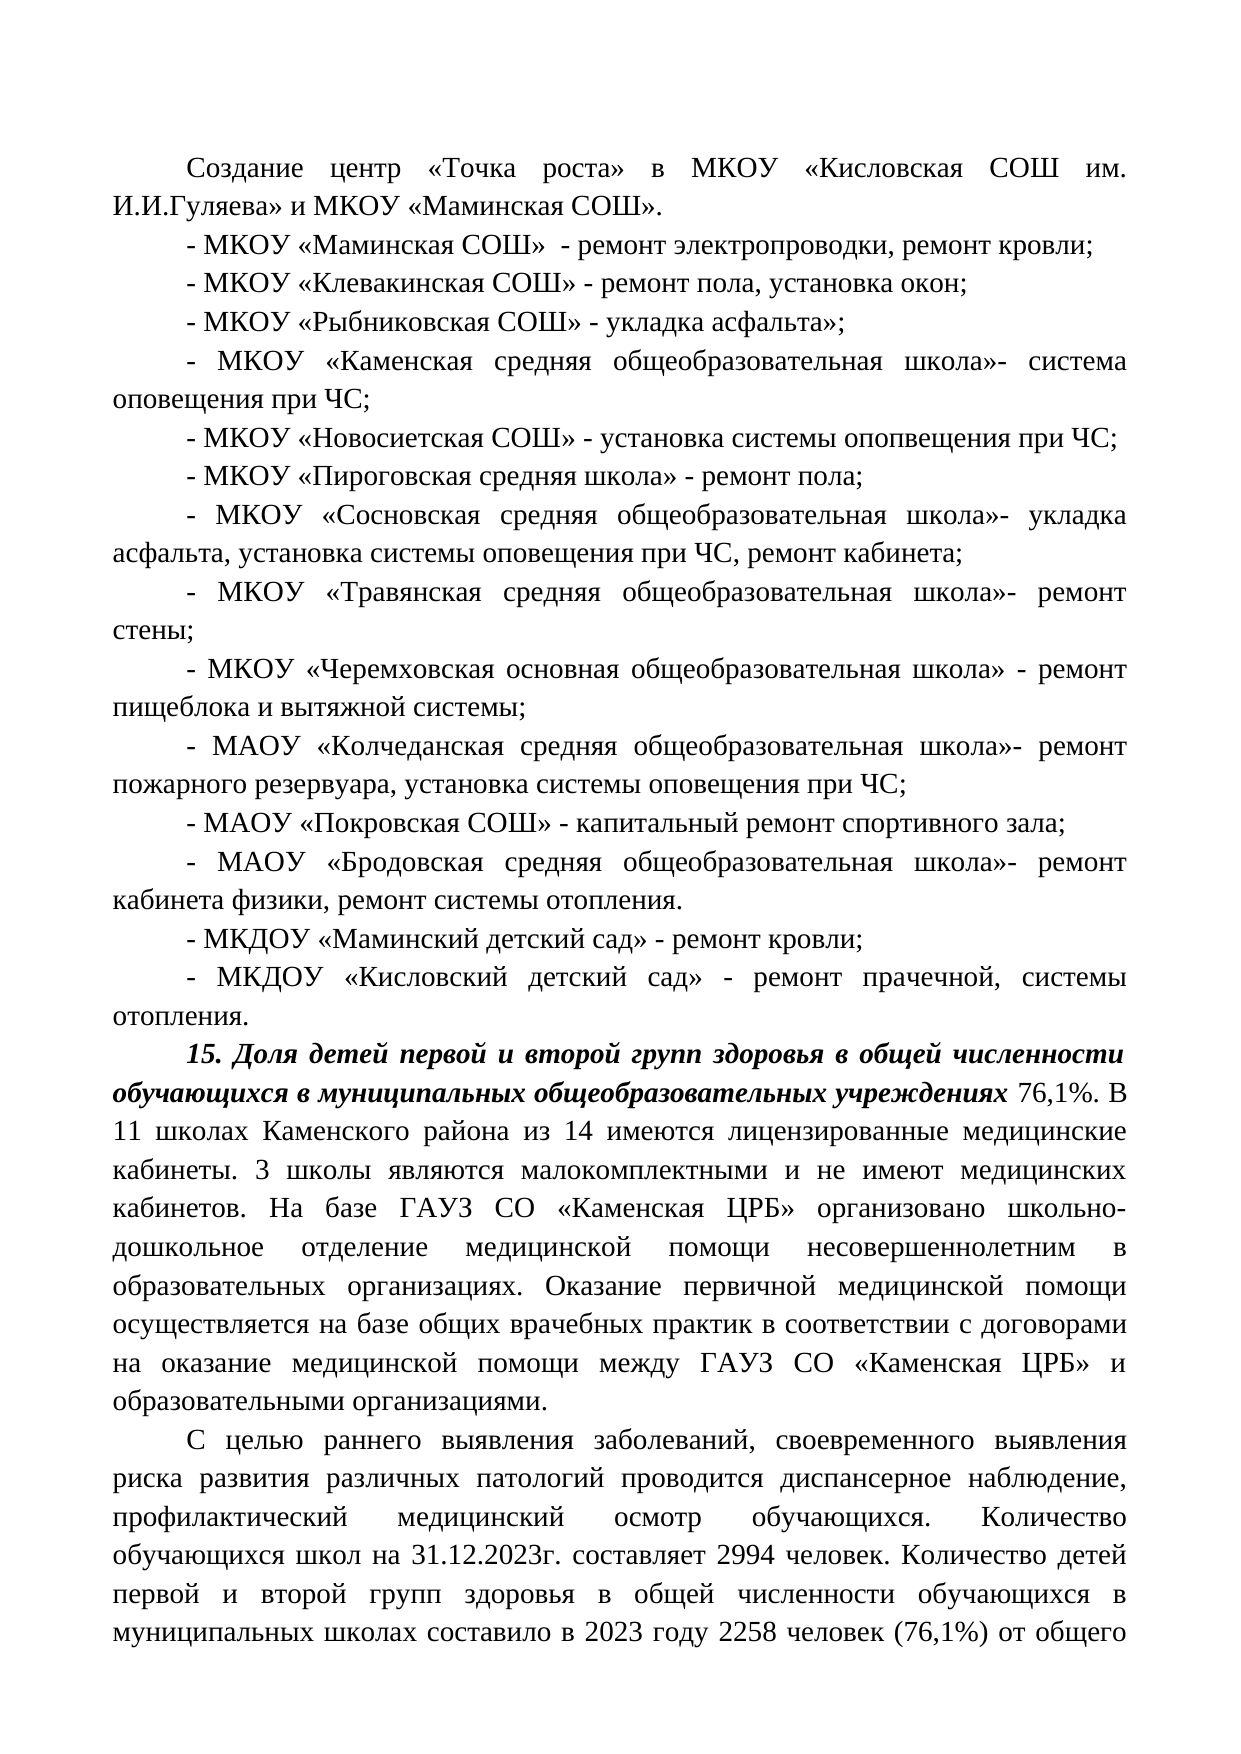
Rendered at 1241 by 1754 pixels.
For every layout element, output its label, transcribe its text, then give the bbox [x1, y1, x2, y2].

text 15. Доля детей первой и второй групп здоровья в общей численности обучающихся в муниципальных общеобразовательных учреждениях 76,1%. В 11 школах Каменского района из 14 имеются лицензированные медицинские кабинеты. 3 школы являются малокомплектными и не имеют медицинских кабинетов. На базе ГАУЗ СО «Каменская ЦРБ» организовано школьно-дошкольное отделение медицинской помощи несовершеннолетним в образовательных организациях. Оказание первичной медицинской помощи осуществляется на базе общих врачебных практик в соответствии с договорами на оказание медицинской помощи между ГАУЗ СО «Каменская ЦРБ» и образовательными организациями. [112, 1036, 1128, 1417]
text - МКОУ «Травянская средняя общеобразовательная школа»- ремонт стены; [112, 574, 1128, 646]
text - МКОУ «Пироговская средняя школа» - ремонт пола; [112, 458, 1128, 492]
text Создание центр «Точка роста» в МКОУ «Кисловская СОШ им. И.И.Гуляева» и МКОУ «Маминская СОШ». [112, 150, 1128, 222]
text - МКОУ «Черемховская основная общеобразовательная школа» - ремонт пищеблока и вытяжной системы; [112, 651, 1128, 723]
text С целью раннего выявления заболеваний, своевременного выявления риска развития различных патологий проводится диспансерное наблюдение, профилактический медицинский осмотр обучающихся. Количество обучающихся школ на 31.12.2023г. составляет 2994 человек. Количество детей первой и второй групп здоровья в общей численности обучающихся в муниципальных школах составило в 2023 году 2258 человек (76,1%) от общего [112, 1422, 1128, 1648]
text - МКОУ «Каменская средняя общеобразовательная школа»- система оповещения при ЧС; [112, 343, 1128, 415]
text - МАОУ «Бродовская средняя общеобразовательная школа»- ремонт кабинета физики, ремонт системы отопления. [112, 844, 1128, 916]
text - МКОУ «Сосновская средняя общеобразовательная школа»- укладка асфальта, установка системы оповещения при ЧС, ремонт кабинета; [112, 497, 1128, 569]
text - МКОУ «Клевакинская СОШ» - ремонт пола, установка окон; [112, 266, 1128, 299]
text - МКОУ «Рыбниковская СОШ» - укладка асфальта»; [112, 304, 1128, 338]
text - МКОУ «Новосиетская СОШ» - установка системы опопвещения при ЧС; [112, 420, 1128, 453]
text - МКДОУ «Маминский детский сад» - ремонт кровли; [112, 921, 1128, 954]
text - МАОУ «Колчеданская средняя общеобразовательная школа»- ремонт пожарного резервуара, установка системы оповещения при ЧС; [112, 728, 1128, 800]
text - МАОУ «Покровская СОШ» - капитальный ремонт спортивного зала; [112, 805, 1128, 839]
text - МКОУ «Маминская СОШ» - ремонт электропроводки, ремонт кровли; [112, 227, 1128, 261]
text - МКДОУ «Кисловский детский сад» - ремонт прачечной, системы отопления. [112, 959, 1128, 1031]
